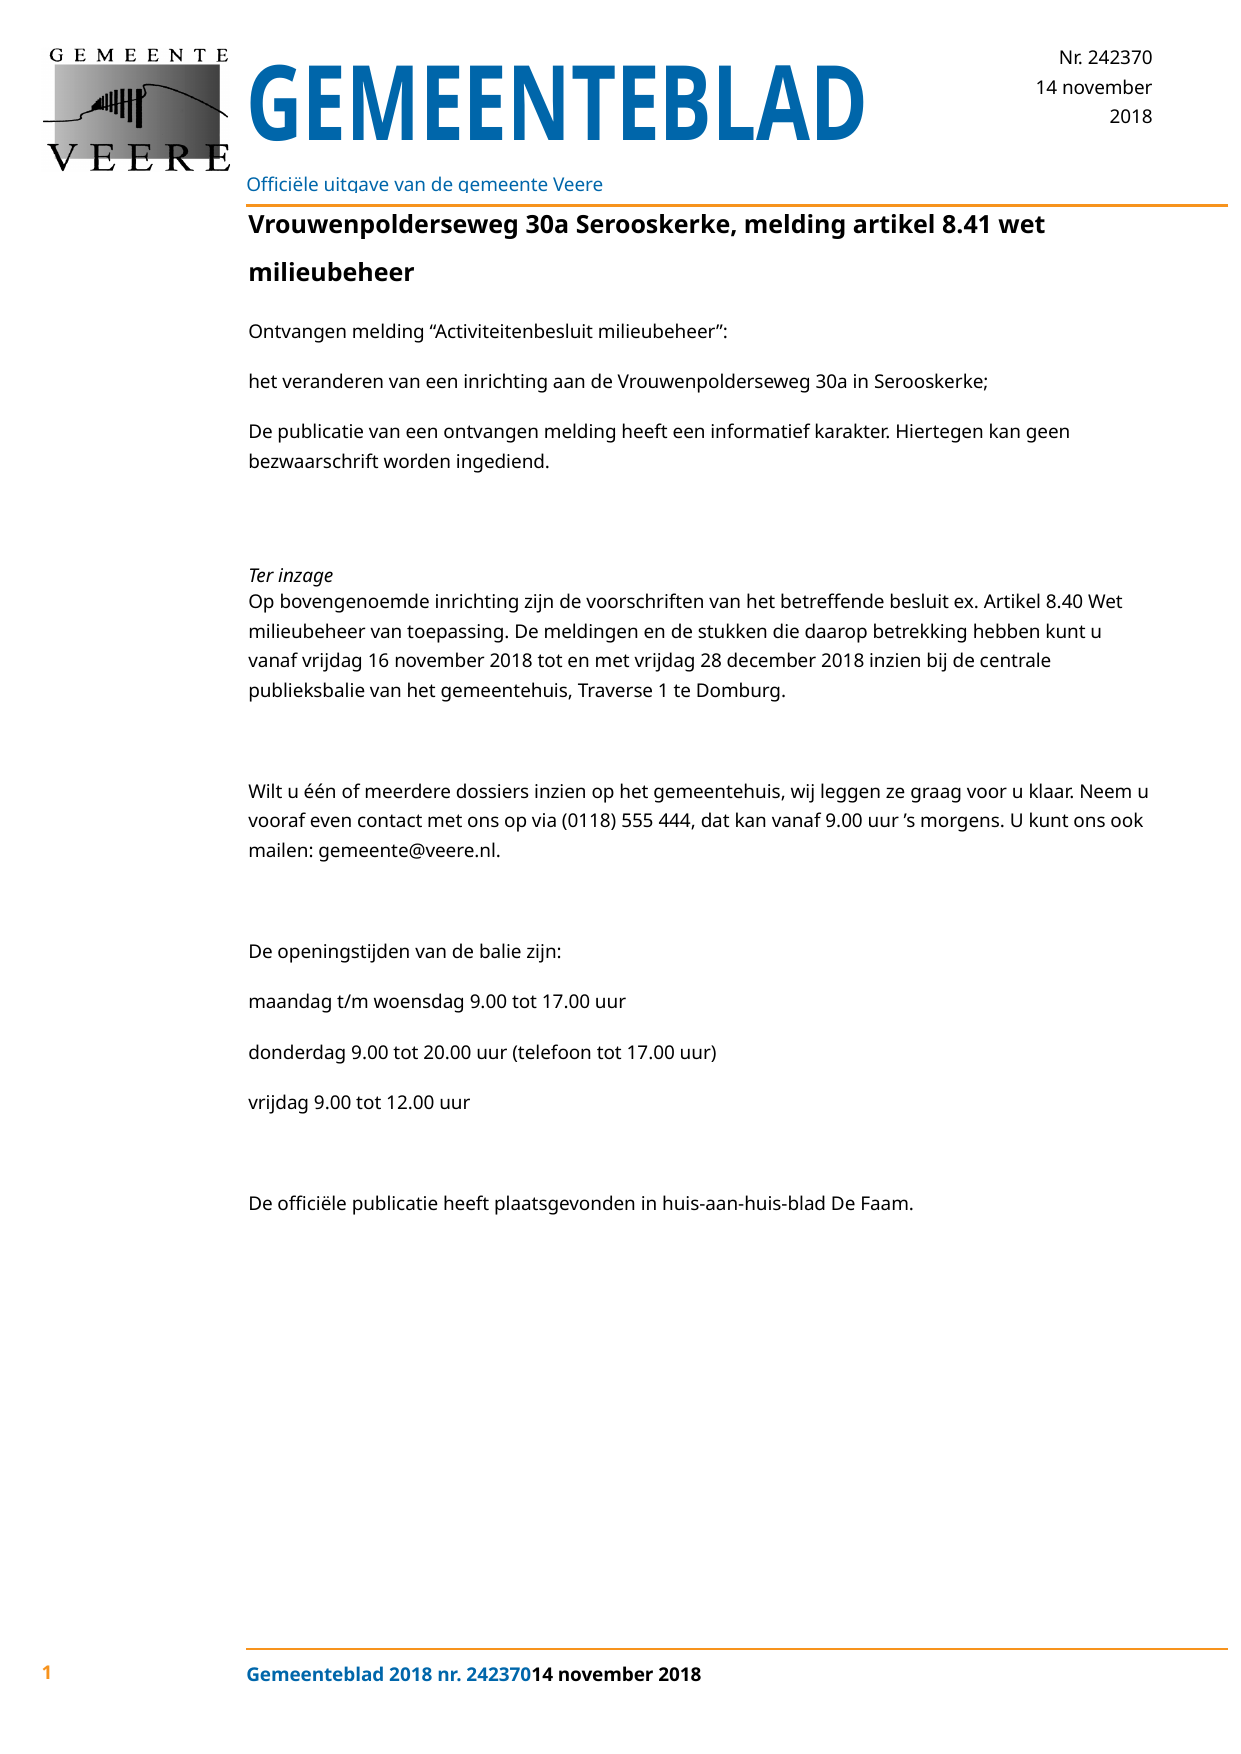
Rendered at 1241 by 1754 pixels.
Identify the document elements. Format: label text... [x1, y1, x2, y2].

text Op bovengenoemde inrichting zijn de voorschriften van het betreffende besluit ex. Artikel 8.40 Wet milieubeheer van toepassing. De meldingen en de stukken die daarop betrekking hebben kunt u vanaf vrijdag 16 november 2018 tot en met vrijdag 28 december 2018 inzien bij de centrale publieksbalie van het gemeentehuis, Traverse 1 te Domburg. [248, 588, 1152, 703]
text De officiële publicatie heeft plaatsgevonden in huis-aan-huis-blad De Faam. [248, 1190, 1152, 1216]
text Wilt u één of meerdere dossiers inzien op het gemeentehuis, wij leggen ze graag voor u klaar. Neem u vooraf even contact met ons op via (0118) 555 444, dat kan vanaf 9.00 uur ’s morgens. U kunt ons ook mailen: gemeente@veere.nl. [248, 778, 1152, 863]
text De openingstijden van de balie zijn: [248, 938, 1152, 964]
text maandag t/m woensdag 9.00 tot 17.00 uur [248, 988, 1152, 1014]
picture [41, 47, 231, 172]
text vrijdag 9.00 tot 12.00 uur [248, 1089, 1152, 1115]
text Ter inzage [248, 563, 1152, 588]
text Ontvangen melding “Activiteitenbesluit milieubeheer”: [248, 318, 1152, 344]
text Vrouwenpolderseweg 30a Serooskerke, melding artikel 8.41 wet milieubeheer [248, 207, 1152, 288]
text De publicatie van een ontvangen melding heeft een informatief karakter. Hiertegen kan geen bezwaarschrift worden ingediend. [248, 419, 1152, 474]
text donderdag 9.00 tot 20.00 uur (telefoon tot 17.00 uur) [248, 1039, 1152, 1064]
text het veranderen van een inrichting aan de Vrouwenpolderseweg 30a in Serooskerke; [248, 368, 1152, 394]
